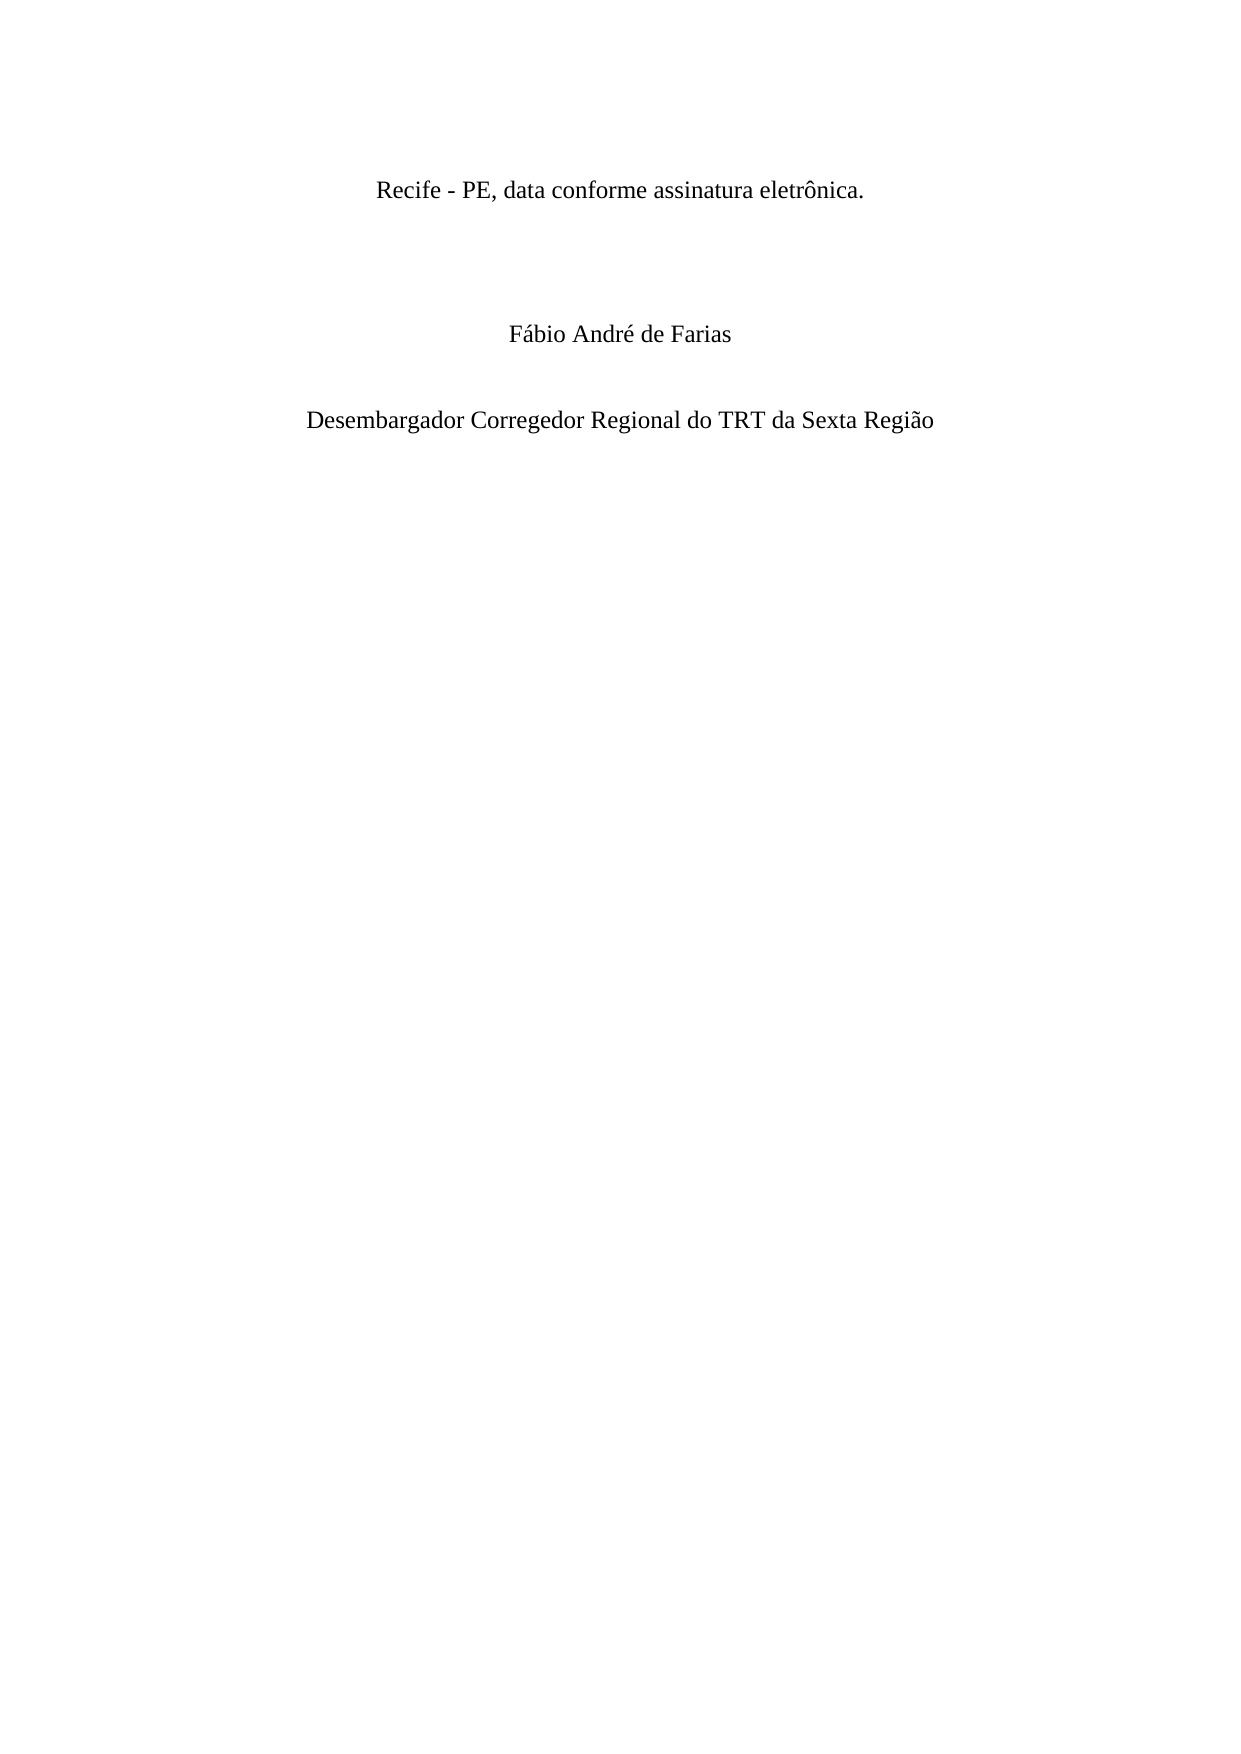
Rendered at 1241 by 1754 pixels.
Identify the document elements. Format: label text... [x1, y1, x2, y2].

text Desembargador Corregedor Regional do TRT da Sexta Região [118, 406, 1122, 434]
text Recife - PE, data conforme assinatura eletrônica. [118, 176, 1122, 204]
text Fábio André de Farias [118, 319, 1122, 348]
